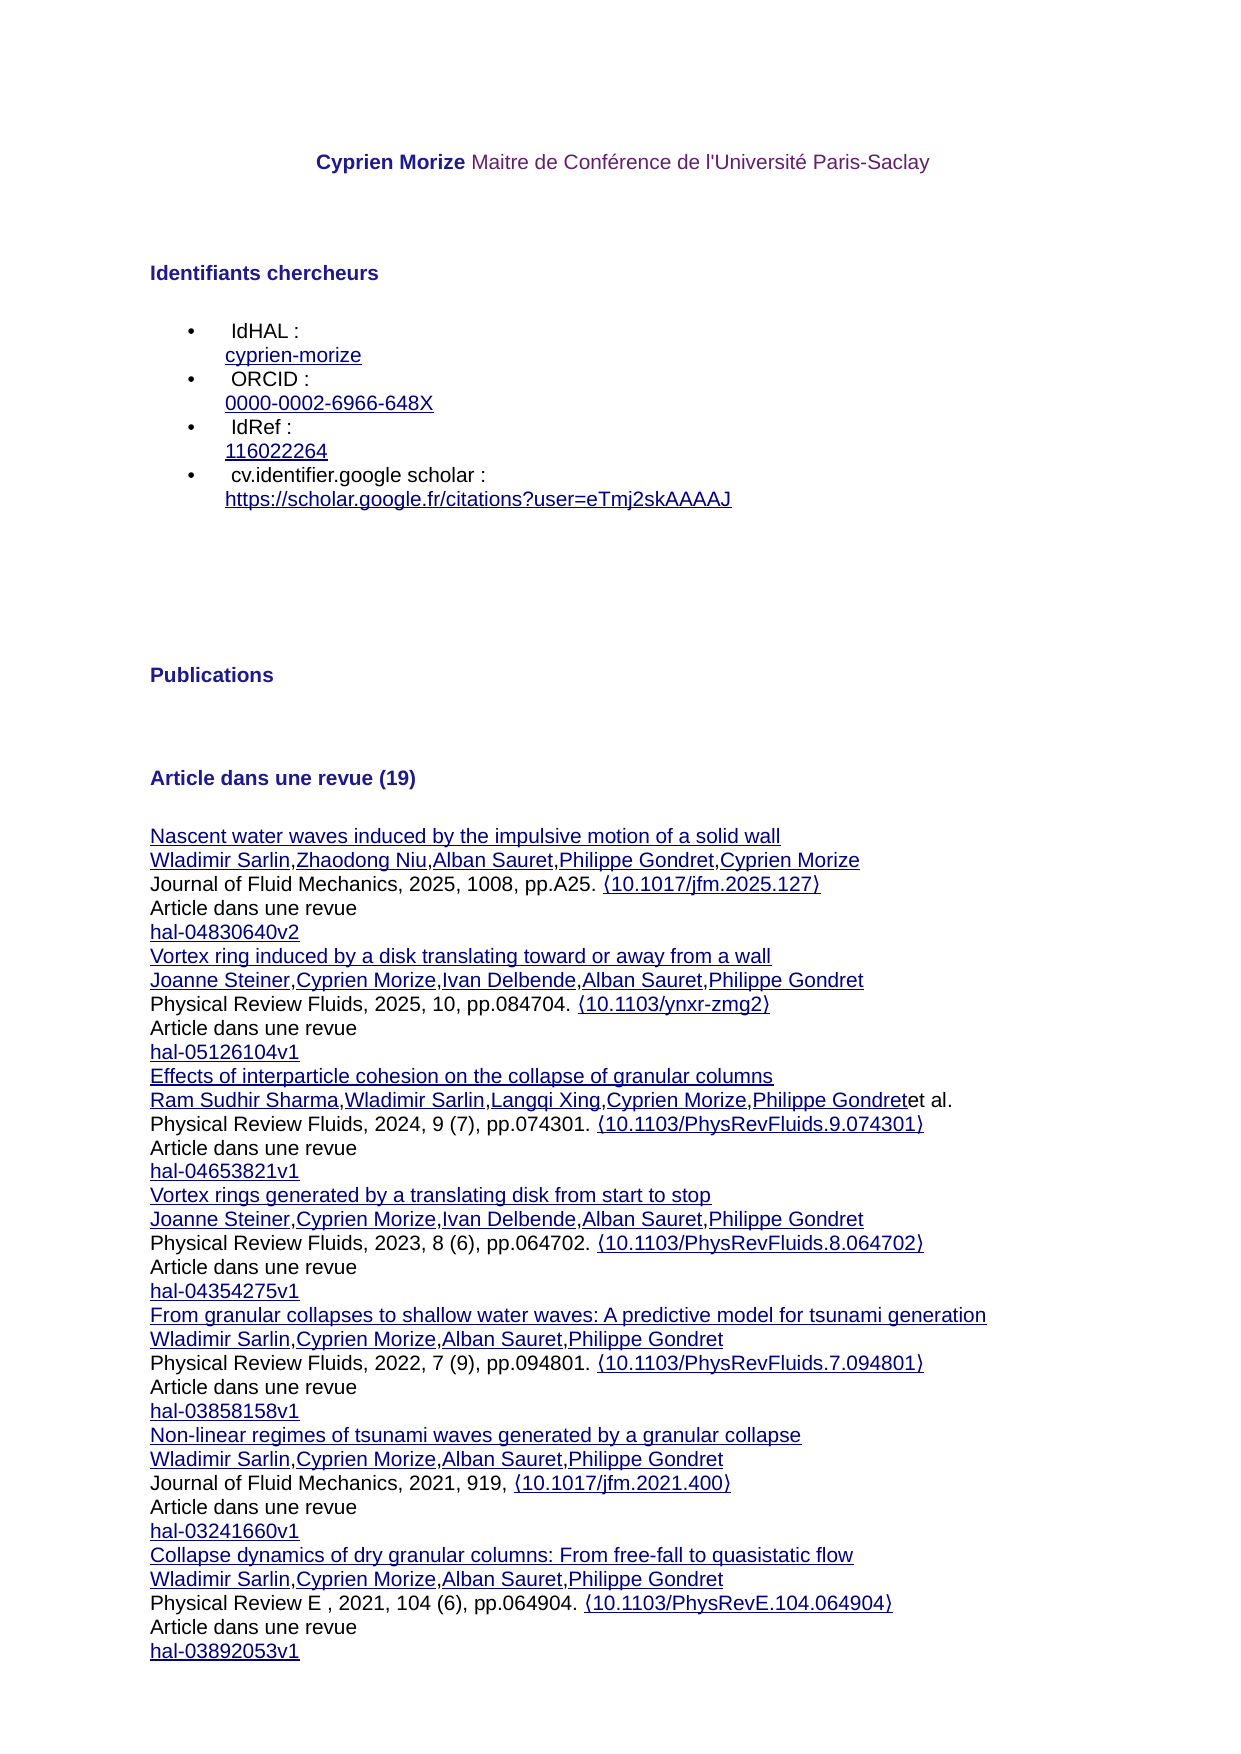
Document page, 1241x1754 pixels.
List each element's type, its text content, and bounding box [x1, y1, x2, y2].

table_cell Collapse dynamics of dry granular columns: From free-fall to quasistatic flow Wladimir Sarlin,Cyprien Morize,Alban Sauret,Philippe Gondret Physical Review E , 2021, 104 (6), pp.064904. ⟨10.1103/PhysRevE.104.064904⟩ Article dans une revue hal-03892053v1 [150, 1543, 1090, 1662]
table_cell From granular collapses to shallow water waves: A predictive model for tsunami generation Wladimir Sarlin,Cyprien Morize,Alban Sauret,Philippe Gondret Physical Review Fluids, 2022, 7 (9), pp.094801. ⟨10.1103/PhysRevFluids.7.094801⟩ Article dans une revue hal-03858158v1 [150, 1303, 1090, 1423]
subtitle Article dans une revue (19) [150, 766, 1090, 789]
table_cell Vortex rings generated by a translating disk from start to stop Joanne Steiner,Cyprien Morize,Ivan Delbende,Alban Sauret,Philippe Gondret Physical Review Fluids, 2023, 8 (6), pp.064702. ⟨10.1103/PhysRevFluids.8.064702⟩ Article dans une revue hal-04354275v1 [150, 1183, 1090, 1303]
table_header Nascent water waves induced by the impulsive motion of a solid wall Wladimir Sarlin,Zhaodong Niu,Alban Sauret,Philippe Gondret,Cyprien Morize Journal of Fluid Mechanics, 2025, 1008, pp.A25. ⟨10.1017/jfm.2025.127⟩ Article dans une revue hal-04830640v2 [150, 824, 1090, 944]
list cv.identifier.google scholar : [187, 462, 1090, 486]
table_cell Vortex ring induced by a disk translating toward or away from a wall Joanne Steiner,Cyprien Morize,Ivan Delbende,Alban Sauret,Philippe Gondret Physical Review Fluids, 2025, 10, pp.084704. ⟨10.1103/ynxr-zmg2⟩ Article dans une revue hal-05126104v1 [150, 944, 1090, 1063]
subtitle Publications [150, 662, 1090, 686]
list cyprien-morize [187, 343, 1090, 367]
subtitle Cyprien Morize Maitre de Conférence de l'Université Paris-Saclay [150, 150, 1090, 174]
table_cell Effects of interparticle cohesion on the collapse of granular columns Ram Sudhir Sharma,Wladimir Sarlin,Langqi Xing,Cyprien Morize,Philippe Gondretet al. Physical Review Fluids, 2024, 9 (7), pp.074301. ⟨10.1103/PhysRevFluids.9.074301⟩ Article dans une revue hal-04653821v1 [150, 1064, 1090, 1183]
table_cell Non-linear regimes of tsunami waves generated by a granular collapse Wladimir Sarlin,Cyprien Morize,Alban Sauret,Philippe Gondret Journal of Fluid Mechanics, 2021, 919, ⟨10.1017/jfm.2021.400⟩ Article dans une revue hal-03241660v1 [150, 1423, 1090, 1543]
subtitle Identifiants chercheurs [150, 260, 1090, 284]
list IdHAL : [187, 319, 1090, 343]
list ORCID : [187, 367, 1090, 391]
list 0000-0002-6966-648X [187, 391, 1090, 414]
list 116022264 [187, 438, 1090, 462]
list https://scholar.google.fr/citations?user=eTmj2skAAAAJ [187, 486, 1090, 510]
list IdRef : [187, 414, 1090, 438]
